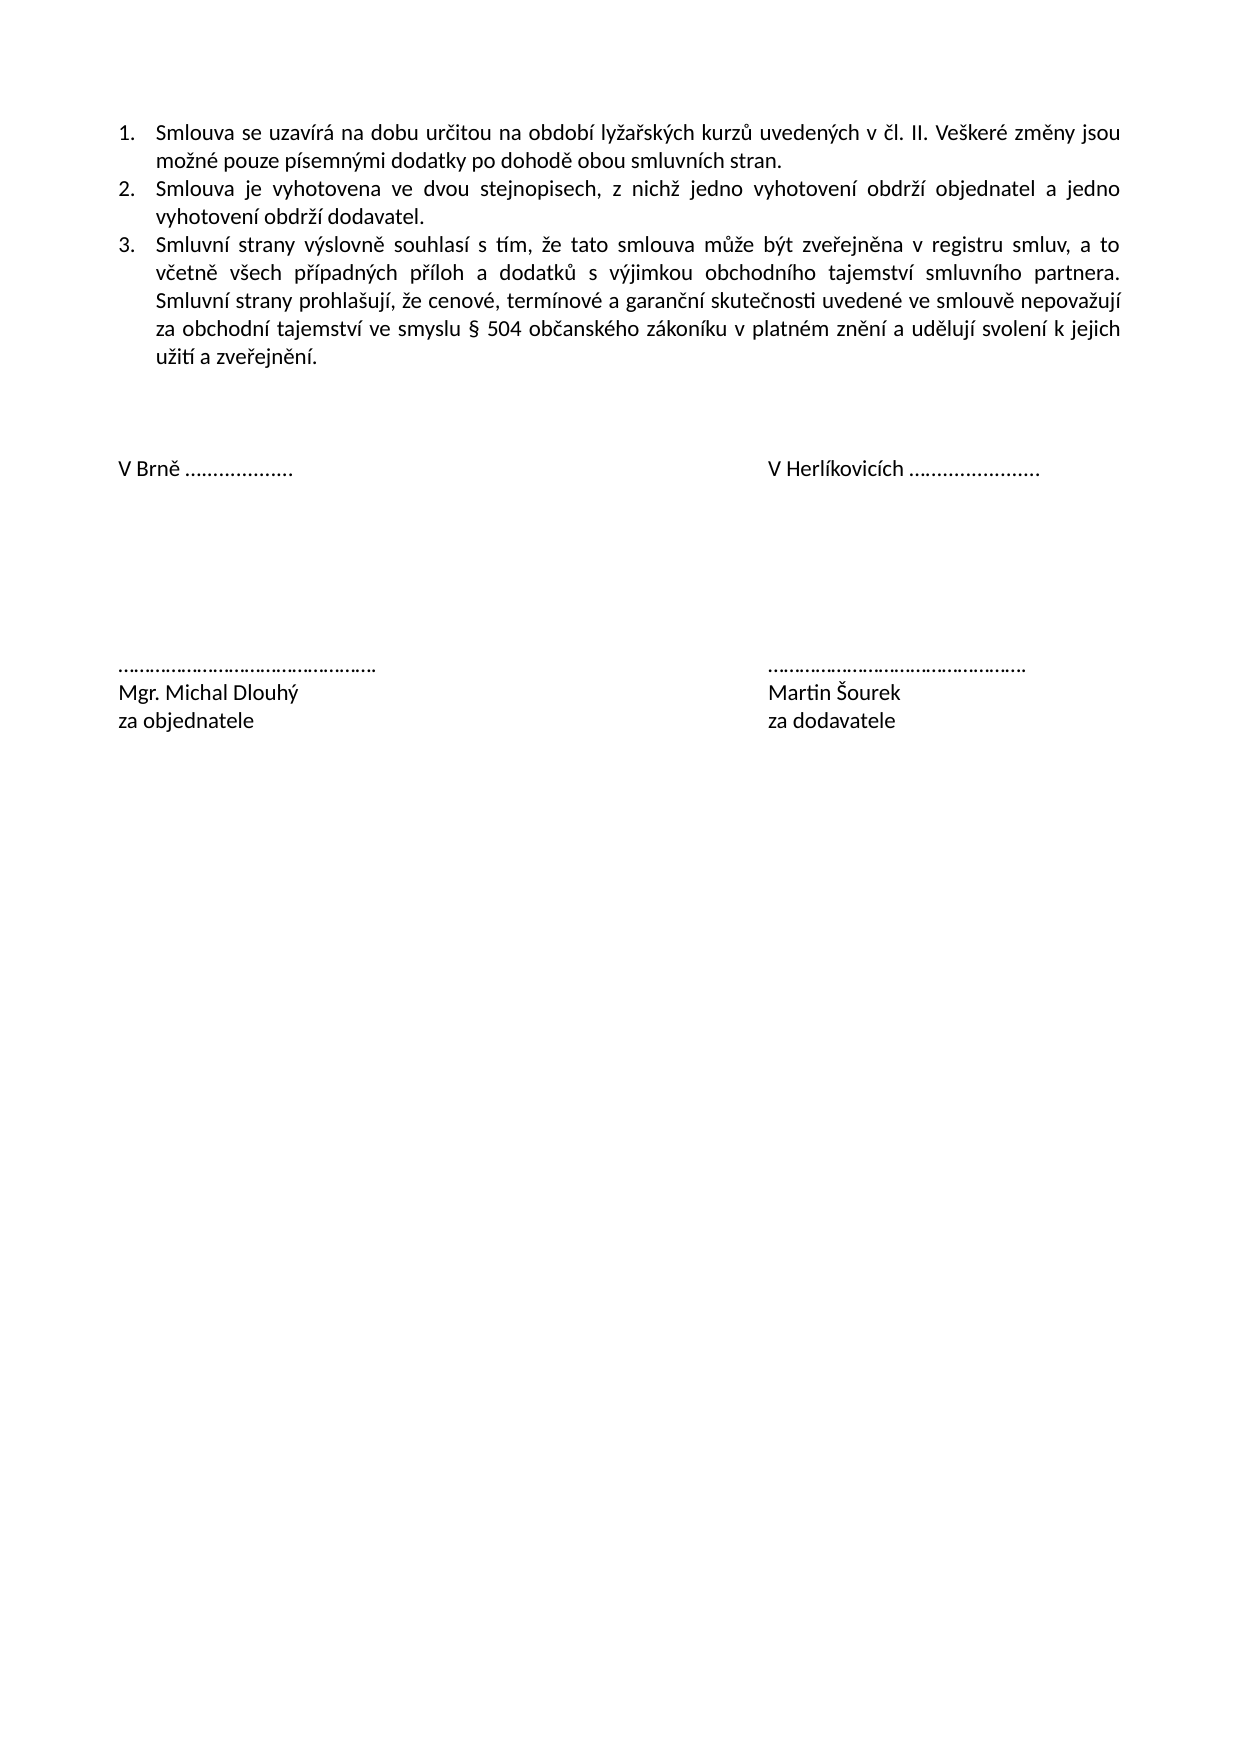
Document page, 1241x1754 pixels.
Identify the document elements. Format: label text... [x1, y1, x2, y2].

text Mgr. Michal Dlouhý Martin Šourek [118, 678, 1122, 707]
list Smluvní strany výslovně souhlasí s tím, že tato smlouva může být zveřejněna v registru smluv, a to včetně všech případných příloh a dodatků s výjimkou obchodního tajemství smluvního partnera. Smluvní strany prohlašují, že cenové, termínové a garanční skutečnosti uvedené ve smlouvě nepovažují za obchodní tajemství ve smyslu § 504 občanského zákoníku v platném znění a udělují svolení k jejich užití a zveřejnění. [118, 230, 1122, 370]
text V Brně …................ V Herlíkovicích ….................... [118, 454, 1122, 482]
text za objednatele za dodavatele [118, 707, 1122, 734]
text …………………………………………. …………………………………………. [118, 651, 1122, 678]
list Smlouva je vyhotovena ve dvou stejnopisech, z nichž jedno vyhotovení obdrží objednatel a jedno vyhotovení obdrží dodavatel. [118, 174, 1122, 230]
list Smlouva se uzavírá na dobu určitou na období lyžařských kurzů uvedených v čl. II. Veškeré změny jsou možné pouze písemnými dodatky po dohodě obou smluvních stran. [118, 118, 1122, 174]
